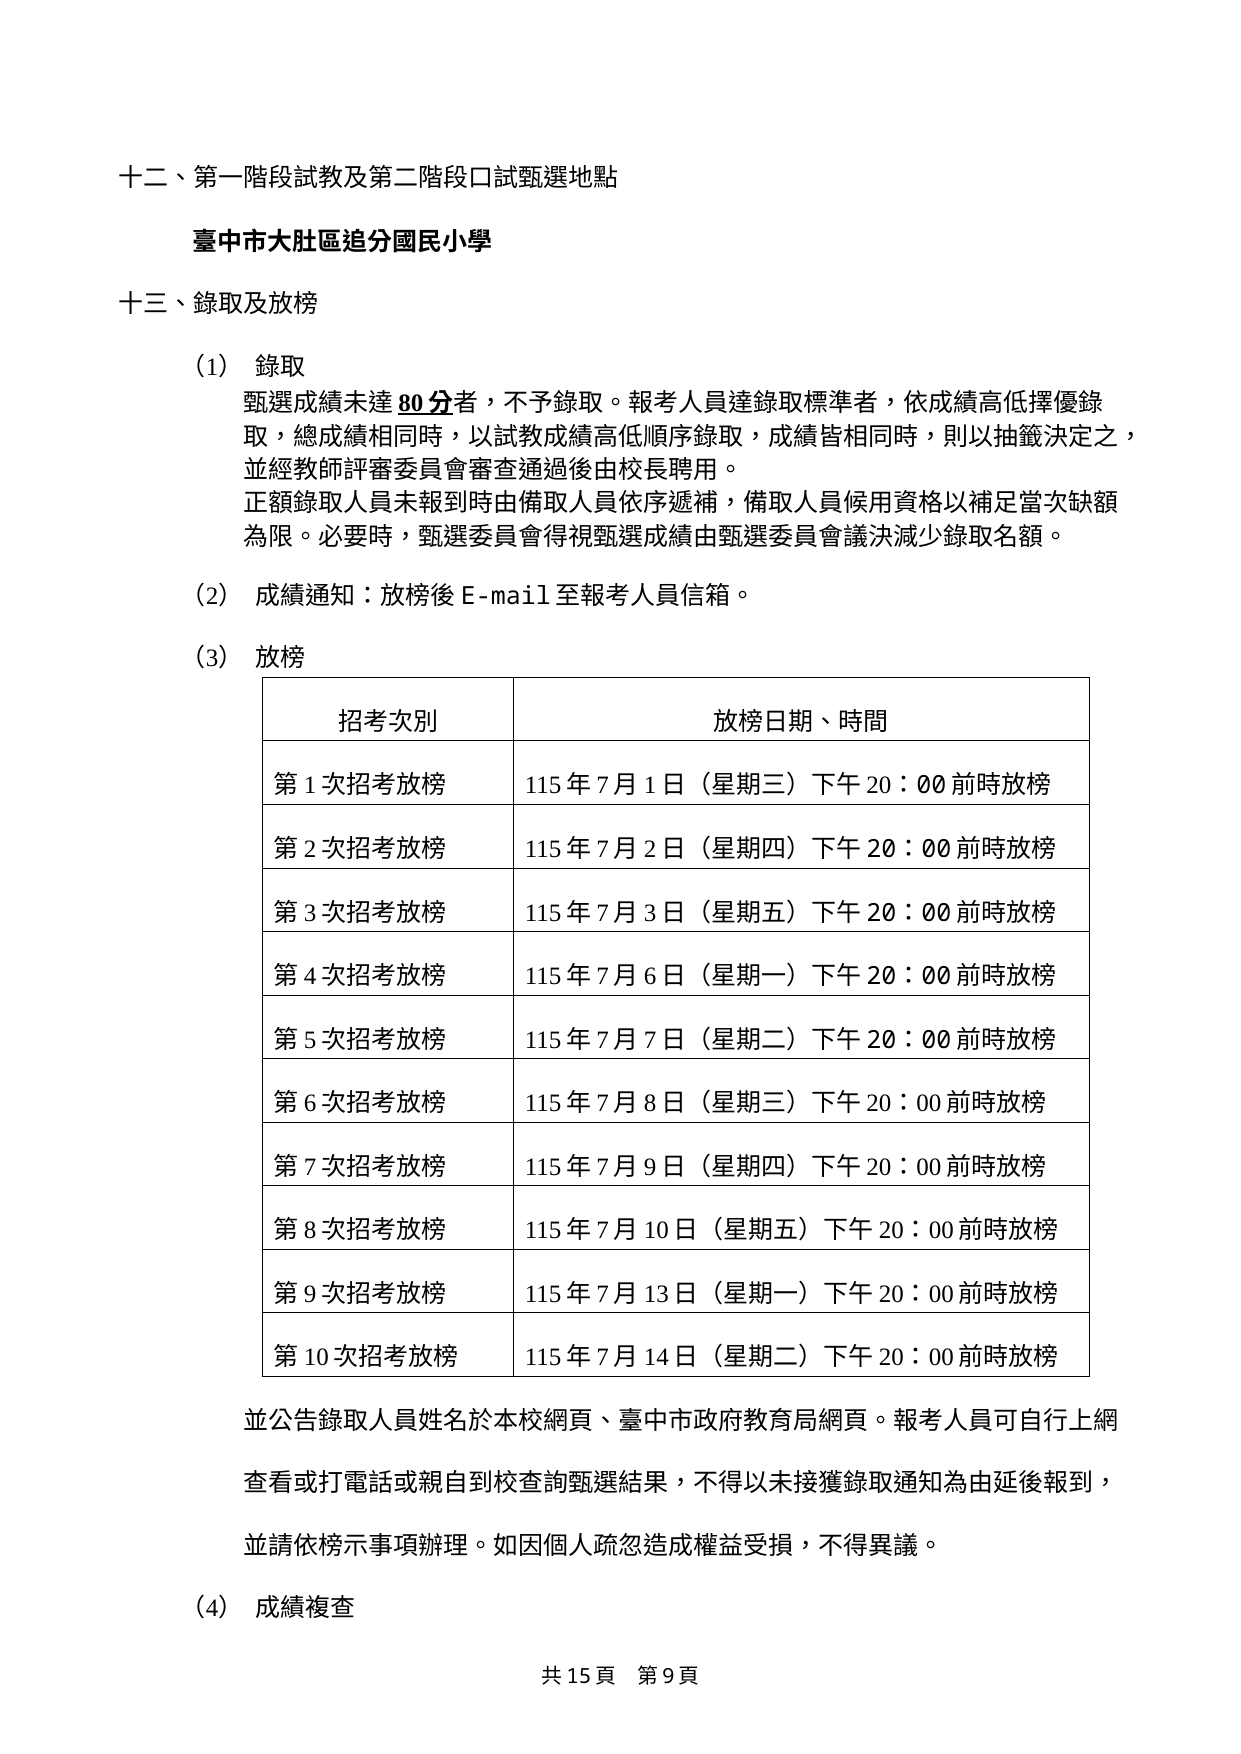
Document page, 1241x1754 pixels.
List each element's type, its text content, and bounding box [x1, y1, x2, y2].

table_cell 第1次招考放榜 [263, 741, 513, 804]
table_cell 115年7月2日（星期四）下午20：00前時放榜 [514, 805, 1089, 867]
table_header 招考次別 [263, 678, 513, 740]
text 臺中市大肚區追分國民小學 [192, 198, 1122, 260]
table_cell 115年7月14日（星期二）下午20：00前時放榜 [514, 1313, 1089, 1376]
table_cell 第8次招考放榜 [263, 1186, 513, 1249]
table_cell 115年7月9日（星期四）下午20：00前時放榜 [514, 1123, 1089, 1185]
text 並公告錄取人員姓名於本校網頁、臺中市政府教育局網頁。報考人員可自行上網查看或打電話或親自到校查詢甄選結果，不得以未接獲錄取通知為由延後報到，並請依榜示事項辦理。如因個人疏忽造成權益受損，不得異議。 [243, 1377, 1122, 1564]
table_cell 第4次招考放榜 [263, 932, 513, 994]
list 成績複查 [181, 1564, 1122, 1627]
table_cell 第10次招考放榜 [263, 1313, 513, 1376]
text 十三、錄取及放榜 [118, 260, 1122, 323]
table_cell 115年7月3日（星期五）下午20：00前時放榜 [514, 869, 1089, 931]
table_cell 115年7月7日（星期二）下午20：00前時放榜 [514, 996, 1089, 1058]
text 十二、第一階段試教及第二階段口試甄選地點 [118, 158, 1122, 194]
table_cell 第6次招考放榜 [263, 1059, 513, 1122]
table_cell 第5次招考放榜 [263, 996, 513, 1058]
table_cell 115年7月10日（星期五）下午20：00前時放榜 [514, 1186, 1089, 1249]
list 成績通知：放榜後E-mail至報考人員信箱。 [181, 552, 1122, 614]
table_cell 第9次招考放榜 [263, 1250, 513, 1312]
table_cell 第2次招考放榜 [263, 805, 513, 867]
table_header 放榜日期、時間 [514, 678, 1089, 740]
list 放榜 [181, 614, 1122, 677]
table_cell 第7次招考放榜 [263, 1123, 513, 1185]
text 甄選成績未達80分者，不予錄取。報考人員達錄取標準者，依成績高低擇優錄取，總成績相同時，以試教成績高低順序錄取，成績皆相同時，則以抽籤決定之，並經教師評審委員會審查通過後由校長聘用。 [243, 385, 1122, 485]
table_cell 第3次招考放榜 [263, 869, 513, 931]
table_cell 115年7月6日（星期一）下午20：00前時放榜 [514, 932, 1089, 994]
table_cell 115年7月1日（星期三）下午20：00前時放榜 [514, 741, 1089, 804]
text 正額錄取人員未報到時由備取人員依序遞補，備取人員候用資格以補足當次缺額為限。必要時，甄選委員會得視甄選成績由甄選委員會議決減少錄取名額。 [243, 485, 1122, 552]
table_cell 115年7月13日（星期一）下午20：00前時放榜 [514, 1250, 1089, 1312]
table_cell 115年7月8日（星期三）下午20：00前時放榜 [514, 1059, 1089, 1122]
list 錄取 [181, 323, 1122, 385]
